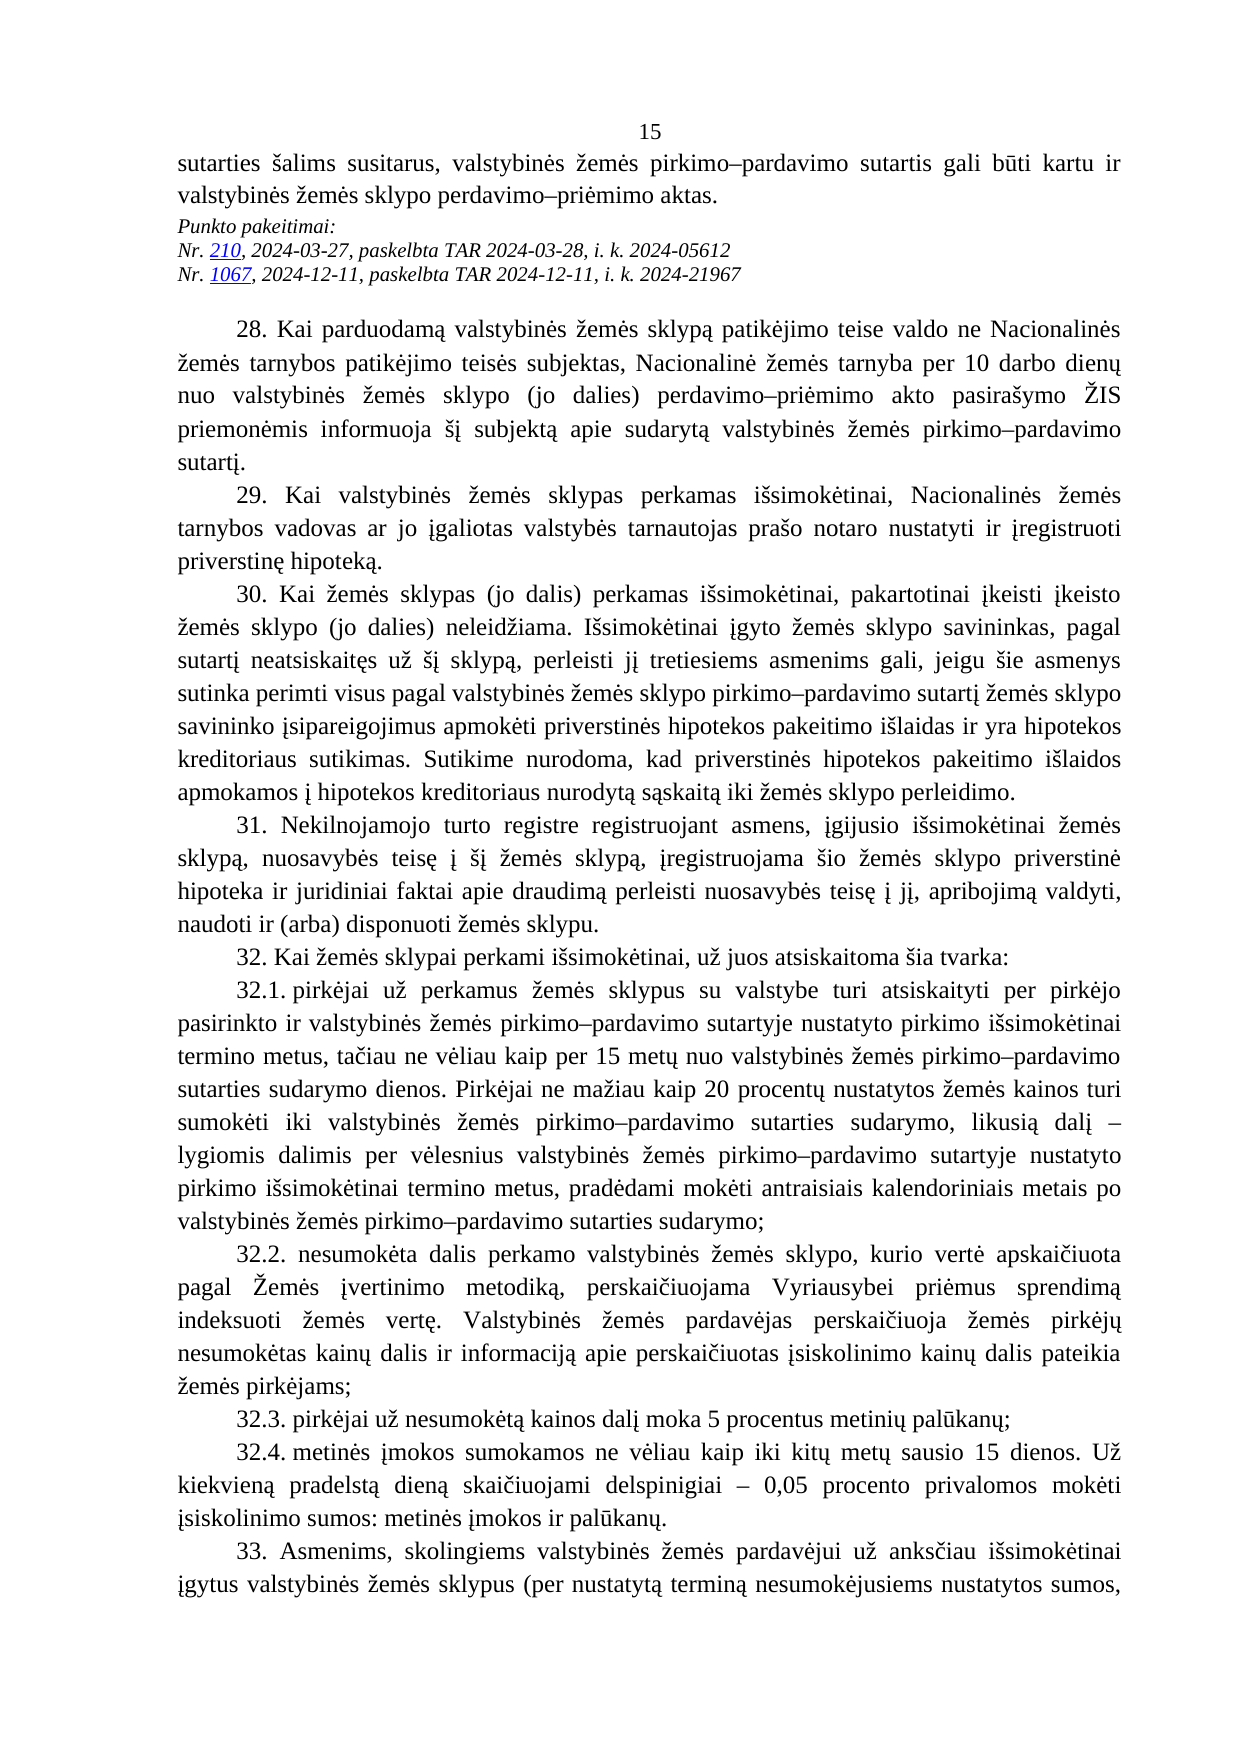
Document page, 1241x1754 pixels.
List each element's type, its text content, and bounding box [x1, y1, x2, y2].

text 29. Kai valstybinės žemės sklypas perkamas išsimokėtinai, Nacionalinės žemės tarnybos vadovas ar jo įgaliotas valstybės tarnautojas prašo notaro nustatyti ir įregistruoti priverstinę hipoteką. [177, 480, 1122, 574]
text 32.2. nesumokėta dalis perkamo valstybinės žemės sklypo, kurio vertė apskaičiuota pagal Žemės įvertinimo metodiką, perskaičiuojama Vyriausybei priėmus sprendimą indeksuoti žemės vertę. Valstybinės žemės pardavėjas perskaičiuoja žemės pirkėjų nesumokėtas kainų dalis ir informaciją apie perskaičiuotas įsiskolinimo kainų dalis pateikia žemės pirkėjams; [177, 1239, 1122, 1400]
text 32.4. metinės įmokos sumokamos ne vėliau kaip iki kitų metų sausio 15 dienos. Už kiekvieną pradelstą dieną skaičiuojami delspinigiai – 0,05 procento privalomos mokėti įsiskolinimo sumos: metinės įmokos ir palūkanų. [177, 1437, 1122, 1532]
text 31. Nekilnojamojo turto registre registruojant asmens, įgijusio išsimokėtinai žemės sklypą, nuosavybės teisę į šį žemės sklypą, įregistruojama šio žemės sklypo priverstinė hipoteka ir juridiniai faktai apie draudimą perleisti nuosavybės teisę į jį, apribojimą valdyti, naudoti ir (arba) disponuoti žemės sklypu. [177, 810, 1122, 938]
text 32.1. pirkėjai už perkamus žemės sklypus su valstybe turi atsiskaityti per pirkėjo pasirinkto ir valstybinės žemės pirkimo–pardavimo sutartyje nustatyto pirkimo išsimokėtinai termino metus, tačiau ne vėliau kaip per 15 metų nuo valstybinės žemės pirkimo–pardavimo sutarties sudarymo dienos. Pirkėjai ne mažiau kaip 20 procentų nustatytos žemės kainos turi sumokėti iki valstybinės žemės pirkimo–pardavimo sutarties sudarymo, likusią dalį – lygiomis dalimis per vėlesnius valstybinės žemės pirkimo–pardavimo sutartyje nustatyto pirkimo išsimokėtinai termino metus, pradėdami mokėti antraisiais kalendoriniais metais po valstybinės žemės pirkimo–pardavimo sutarties sudarymo; [177, 975, 1122, 1235]
text Punkto pakeitimai: [177, 214, 1122, 238]
text 32. Kai žemės sklypai perkami išsimokėtinai, už juos atsiskaitoma šia tvarka: [177, 942, 1122, 971]
text Nr. 1067, 2024-12-11, paskelbta TAR 2024-12-11, i. k. 2024-21967 [177, 262, 1122, 286]
text sutarties šalims susitarus, valstybinės žemės pirkimo–pardavimo sutartis gali būti kartu ir valstybinės žemės sklypo perdavimo–priėmimo aktas. [177, 148, 1122, 209]
text 33. Asmenims, skolingiems valstybinės žemės pardavėjui už anksčiau išsimokėtinai įgytus valstybinės žemės sklypus (per nustatytą terminą nesumokėjusiems nustatytos sumos, [177, 1536, 1122, 1598]
text 30. Kai žemės sklypas (jo dalis) perkamas išsimokėtinai, pakartotinai įkeisti įkeisto žemės sklypo (jo dalies) neleidžiama. Išsimokėtinai įgyto žemės sklypo savininkas, pagal sutartį neatsiskaitęs už šį sklypą, perleisti jį tretiesiems asmenims gali, jeigu šie asmenys sutinka perimti visus pagal valstybinės žemės sklypo pirkimo–pardavimo sutartį žemės sklypo savininko įsipareigojimus apmokėti priverstinės hipotekos pakeitimo išlaidas ir yra hipotekos kreditoriaus sutikimas. Sutikime nurodoma, kad priverstinės hipotekos pakeitimo išlaidos apmokamos į hipotekos kreditoriaus nurodytą sąskaitą iki žemės sklypo perleidimo. [177, 579, 1122, 806]
text 32.3. pirkėjai už nesumokėtą kainos dalį moka 5 procentus metinių palūkanų; [177, 1404, 1122, 1433]
text 28. Kai parduodamą valstybinės žemės sklypą patikėjimo teise valdo ne Nacionalinės žemės tarnybos patikėjimo teisės subjektas, Nacionalinė žemės tarnyba per 10 darbo dienų nuo valstybinės žemės sklypo (jo dalies) perdavimo–priėmimo akto pasirašymo ŽIS priemonėmis informuoja šį subjektą apie sudarytą valstybinės žemės pirkimo–pardavimo sutartį. [177, 314, 1122, 475]
text Nr. 210, 2024-03-27, paskelbta TAR 2024-03-28, i. k. 2024-05612 [177, 238, 1122, 262]
